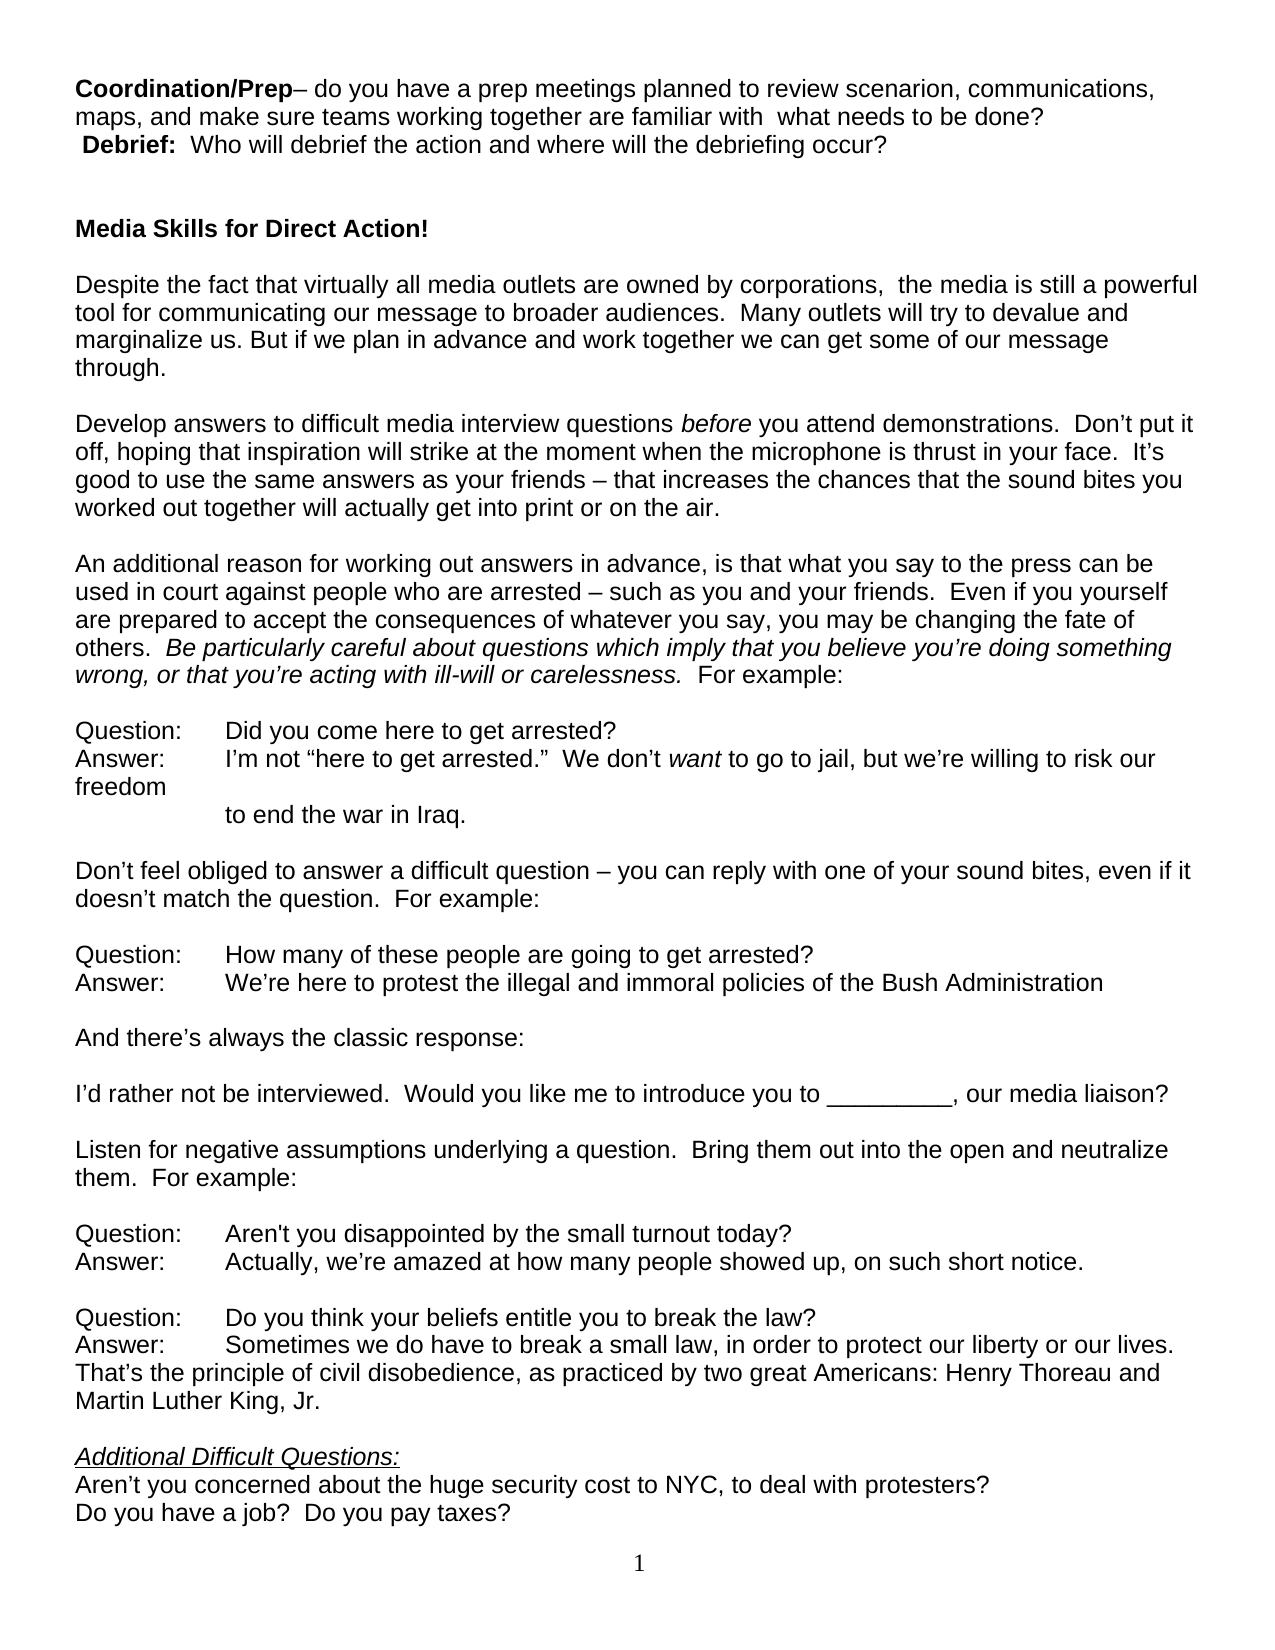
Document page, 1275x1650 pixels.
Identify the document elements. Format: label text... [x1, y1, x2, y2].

text Don’t feel obliged to answer a difficult question – you can reply with one of your sound bites, even if it doesn’t match the question. For example: [75, 857, 1200, 912]
text Media Skills for Direct Action! Despite the fact that virtually all media outlets are owned by corporations, the media is still a powerful tool for communicating our message to broader audiences. Many outlets will try to devalue and marginalize us. But if we plan in advance and work together we can get some of our message through. [75, 214, 1200, 382]
text An additional reason for working out answers in advance, is that what you say to the press can be used in court against people who are arrested – such as you and your friends. Even if you yourself are prepared to accept the consequences of whatever you say, you may be changing the fate of others. Be particularly careful about questions which imply that you believe you’re doing something wrong, or that you’re acting with ill-will or carelessness. For example: [75, 549, 1200, 689]
text Question: Did you come here to get arrested? [75, 717, 1200, 745]
text Answer: I’m not “here to get arrested.” We don’t want to go to jail, but we’re willing to risk our freedom [75, 745, 1200, 801]
text Listen for negative assumptions underlying a question. Bring them out into the open and neutralize them. For example: [75, 1136, 1200, 1192]
text I’d rather not be interviewed. Would you like me to introduce you to _________, our media liaison? [75, 1080, 1200, 1108]
text Question: Do you think your beliefs entitle you to break the law? [75, 1303, 1200, 1331]
text Question: How many of these people are going to get arrested? [75, 940, 1200, 968]
text Debrief: Who will debrief the action and where will the debriefing occur? [75, 131, 1200, 159]
text Answer: We’re here to protest the illegal and immoral policies of the Bush Administration [75, 968, 1200, 996]
text Answer: Sometimes we do have to break a small law, in order to protect our liberty or our lives. That’s the principle of civil disobedience, as practiced by two great Americans: Henry Thoreau and Martin Luther King, Jr. [75, 1331, 1200, 1415]
text Do you have a job? Do you pay taxes? [75, 1499, 1200, 1527]
text Coordination/Prep– do you have a prep meetings planned to review scenarion, communications, maps, and make sure teams working together are familiar with what needs to be done? [75, 75, 1200, 131]
text Question: Aren't you disappointed by the small turnout today? [75, 1219, 1200, 1247]
text Develop answers to difficult media interview questions before you attend demonstrations. Don’t put it off, hoping that inspiration will strike at the moment when the microphone is thrust in your face. It’s good to use the same answers as your friends – that increases the chances that the sound bites you worked out together will actually get into print or on the air. [75, 410, 1200, 522]
text And there’s always the classic response: [75, 1024, 1200, 1052]
text to end the war in Iraq. [75, 801, 1200, 829]
text Additional Difficult Questions: [75, 1443, 1200, 1471]
text Aren’t you concerned about the huge security cost to NYC, to deal with protesters? [75, 1471, 1200, 1499]
text Answer: Actually, we’re amazed at how many people showed up, on such short notice. [75, 1247, 1200, 1275]
